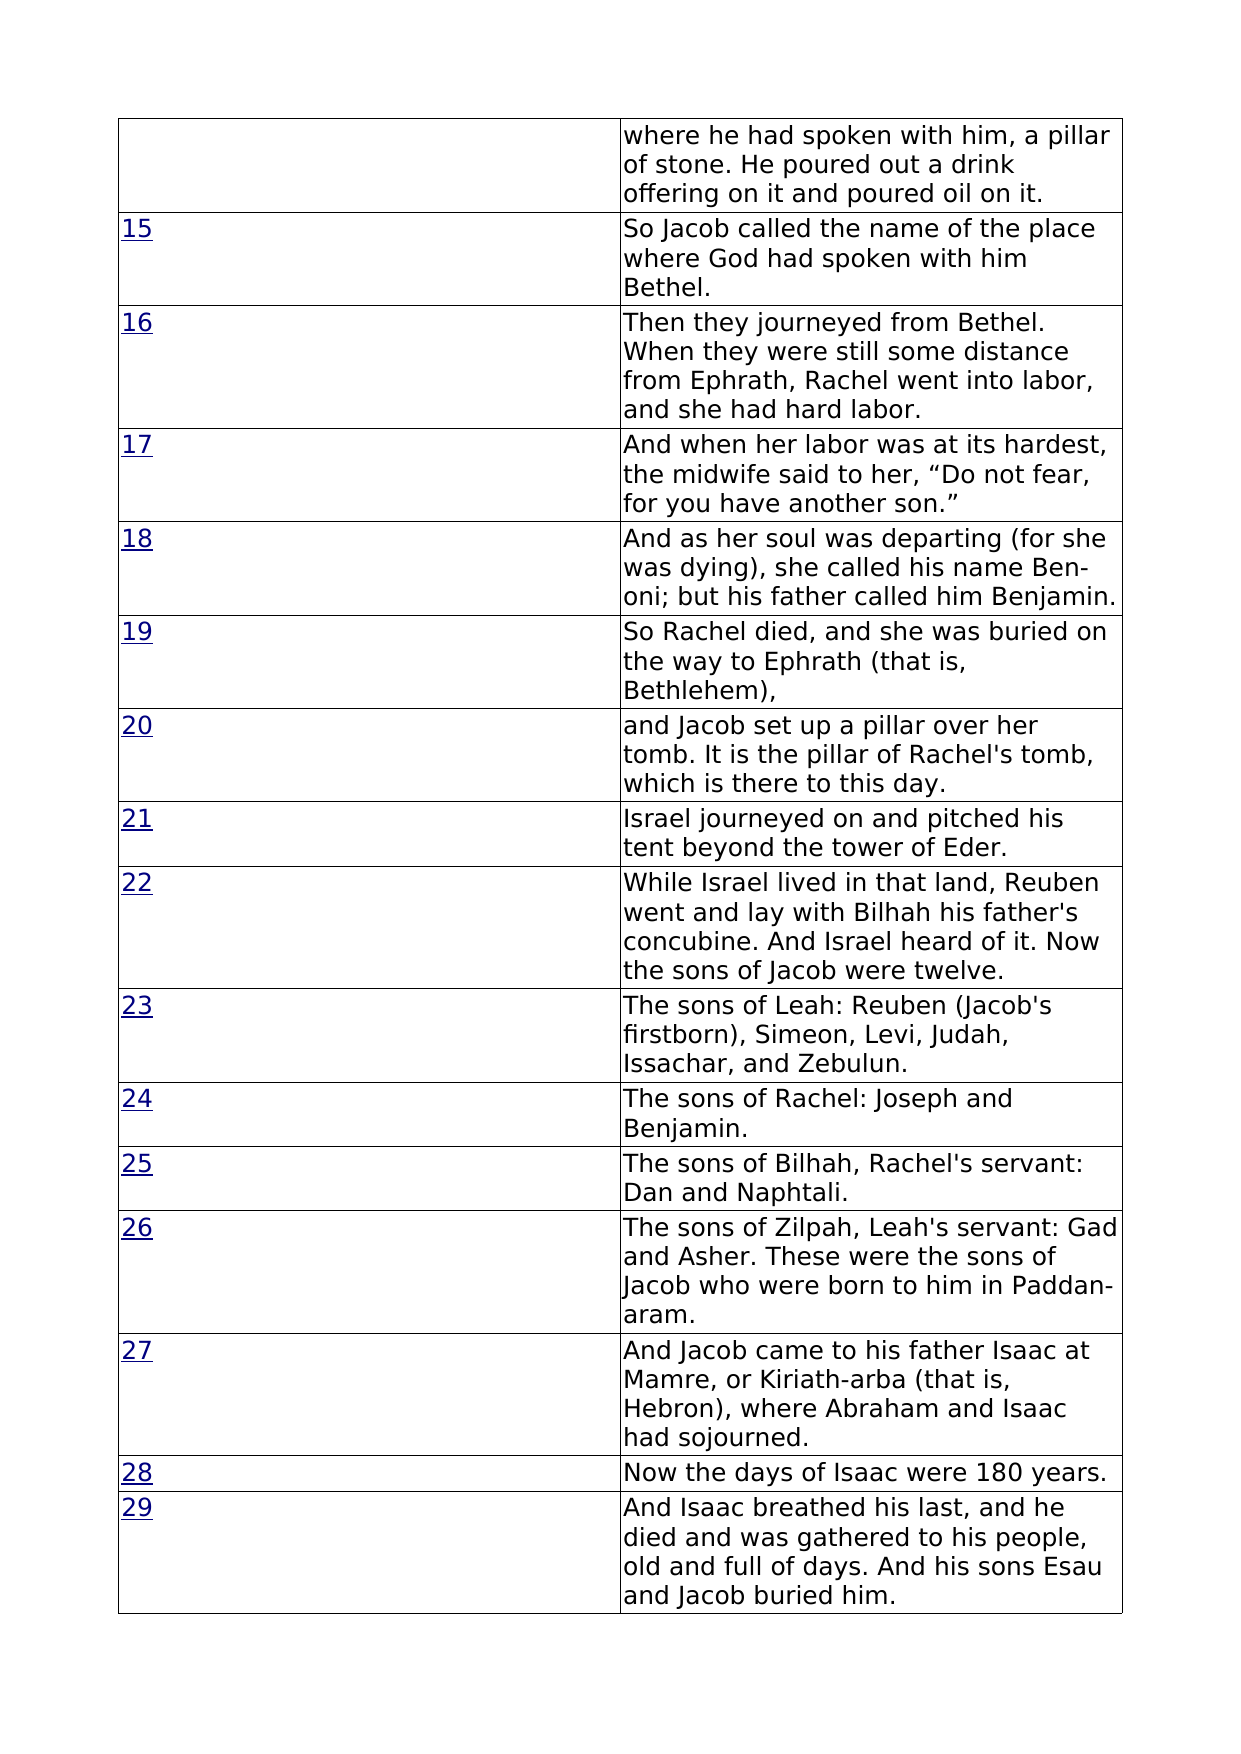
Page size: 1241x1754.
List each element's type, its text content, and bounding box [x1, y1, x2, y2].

table_cell Then they journeyed from Bethel. When they were still some distance from Ephrath, Rachel went into labor, and she had hard labor. [621, 306, 1122, 428]
table_cell And Jacob came to his father Isaac at Mamre, or Kiriath-arba (that is, Hebron), where Abraham and Isaac had sojourned. [621, 1334, 1122, 1455]
table_cell 22 [119, 867, 620, 988]
table_cell [119, 119, 620, 212]
table_cell The sons of Bilhah, Rachel's servant: Dan and Naphtali. [621, 1147, 1122, 1210]
table_cell The sons of Rachel: Joseph and Benjamin. [621, 1083, 1122, 1146]
table_cell 26 [119, 1211, 620, 1333]
table_cell where he had spoken with him, a pillar of stone. He poured out a drink offering on it and poured oil on it. [621, 119, 1122, 212]
table_cell 19 [119, 616, 620, 708]
table_cell 15 [119, 213, 620, 305]
table_cell 18 [119, 522, 620, 614]
table_cell 24 [119, 1083, 620, 1146]
table_cell So Rachel died, and she was buried on the way to Ephrath (that is, Bethlehem), [621, 616, 1122, 708]
table_cell And Isaac breathed his last, and he died and was gathered to his people, old and full of days. And his sons Esau and Jacob buried him. [621, 1492, 1122, 1613]
table_cell So Jacob called the name of the place where God had spoken with him Bethel. [621, 213, 1122, 305]
table_cell and Jacob set up a pillar over her tomb. It is the pillar of Rachel's tomb, which is there to this day. [621, 709, 1122, 801]
table_cell 25 [119, 1147, 620, 1210]
table_cell While Israel lived in that land, Reuben went and lay with Bilhah his father's concubine. And Israel heard of it. Now the sons of Jacob were twelve. [621, 867, 1122, 988]
table_cell 29 [119, 1492, 620, 1613]
table_cell 21 [119, 802, 620, 866]
table_cell Now the days of Isaac were 180 years. [621, 1456, 1122, 1491]
table_cell 20 [119, 709, 620, 801]
table_cell 17 [119, 429, 620, 521]
table_cell 16 [119, 306, 620, 428]
table_cell 27 [119, 1334, 620, 1455]
table_cell 28 [119, 1456, 620, 1491]
table_cell The sons of Leah: Reuben (Jacob's firstborn), Simeon, Levi, Judah, Issachar, and Zebulun. [621, 989, 1122, 1082]
table_cell And when her labor was at its hardest, the midwife said to her, “Do not fear, for you have another son.” [621, 429, 1122, 521]
table_cell And as her soul was departing (for she was dying), she called his name Ben-oni; but his father called him Benjamin. [621, 522, 1122, 614]
table_cell The sons of Zilpah, Leah's servant: Gad and Asher. These were the sons of Jacob who were born to him in Paddan-aram. [621, 1211, 1122, 1333]
table_cell 23 [119, 989, 620, 1082]
table_cell Israel journeyed on and pitched his tent beyond the tower of Eder. [621, 802, 1122, 866]
